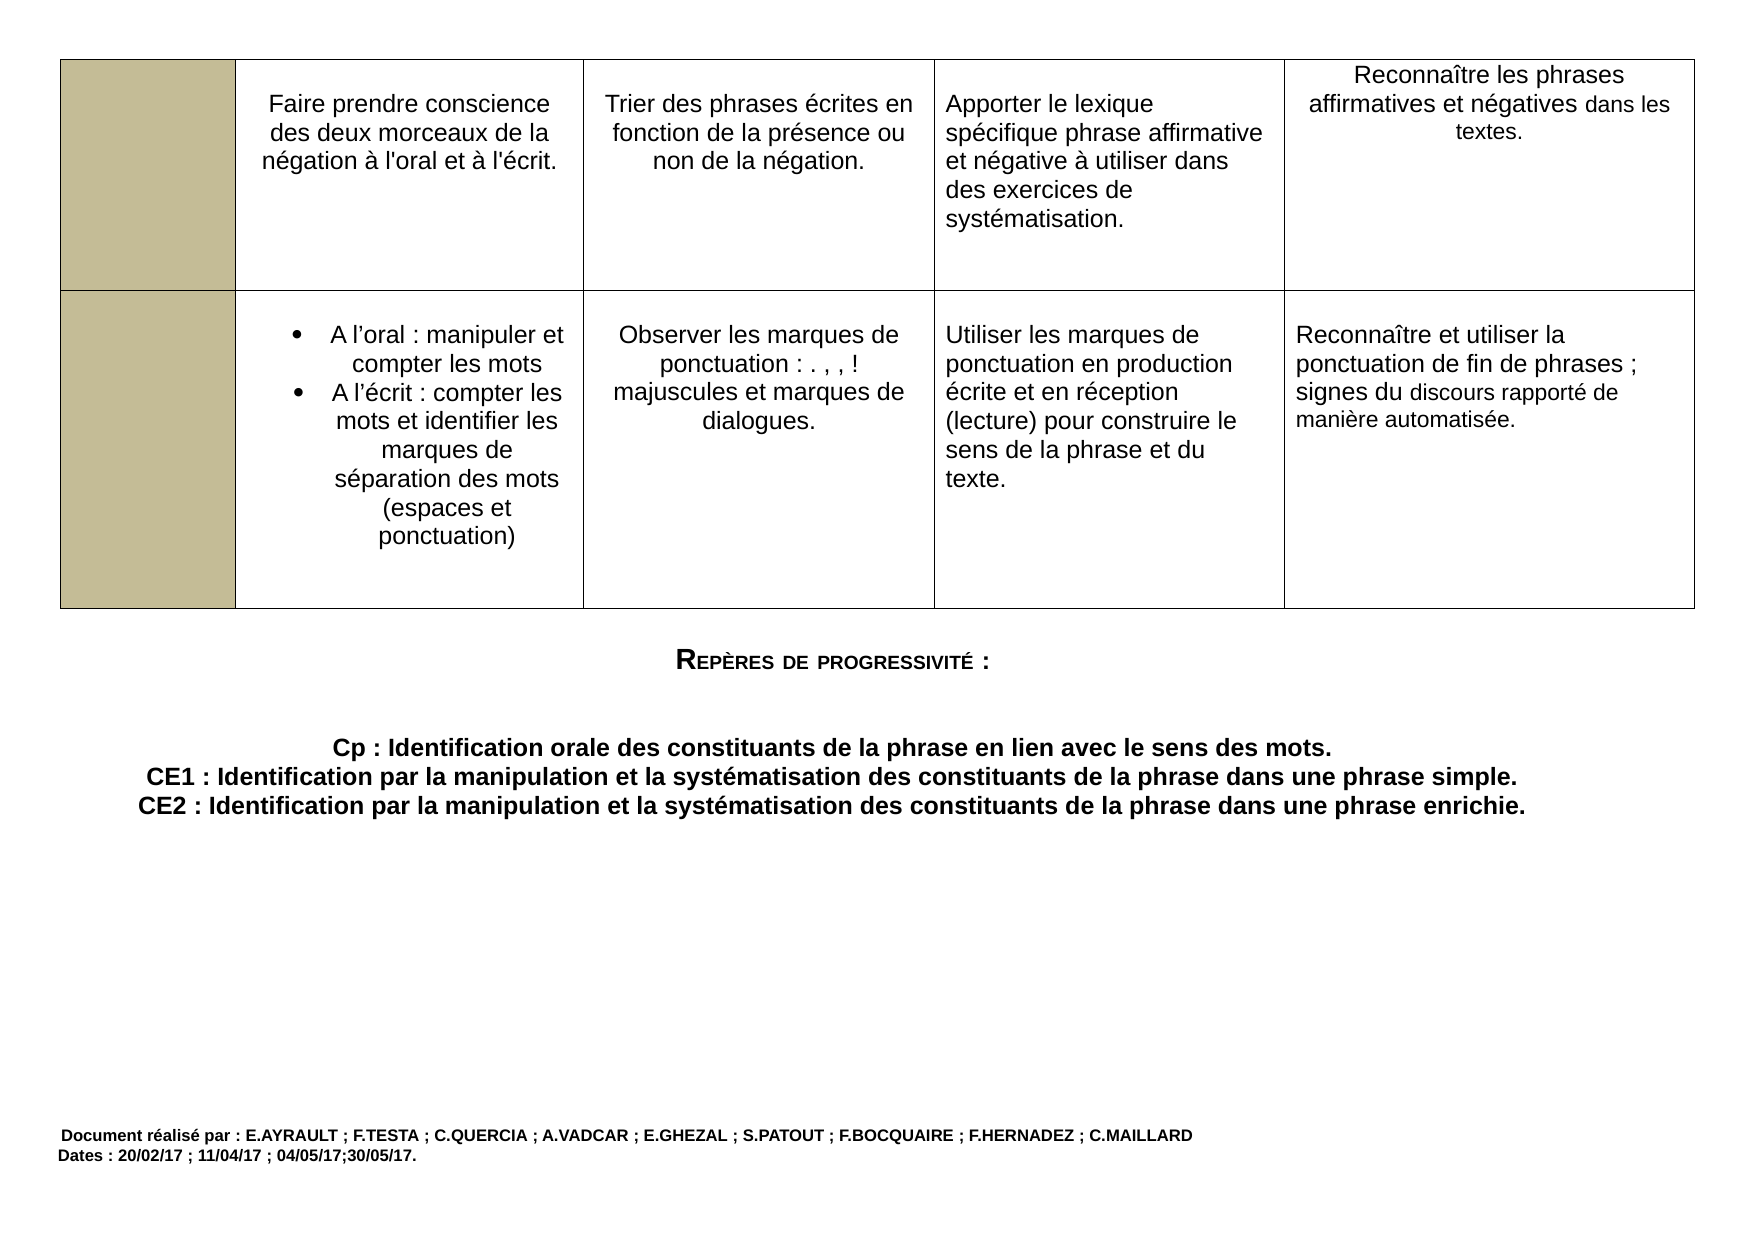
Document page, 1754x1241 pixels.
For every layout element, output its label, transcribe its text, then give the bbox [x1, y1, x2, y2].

text Cp : Identification orale des constituants de la phrase en lien avec le sens des mots. [0, 733, 1695, 762]
table_cell Trier des phrases écrites en fonction de la présence ou non de la négation. [584, 60, 934, 290]
table_cell Reconnaître les phrases affirmatives et négatives dans les textes. [1285, 60, 1694, 290]
table_cell [61, 291, 235, 608]
text Dates : 20/02/17 ; 11/04/17 ; 04/05/17;30/05/17. [0, 1145, 1695, 1164]
table_cell Utiliser les marques de ponctuation en production écrite et en réception (lecture) pour construire le sens de la phrase et du texte. [935, 291, 1284, 608]
text Do Document réalisé par : E.AYRAULT ; F.TESTA ; C.QUERCIA ; A.VADCAR ; E.GHEZAL ; S.PATOUT ; F.BOCQUAIRE ; F.HERNADEZ ; C.MAILLARD [0, 1126, 1695, 1145]
table_cell Apporter le lexique spécifique phrase affirmative et négative à utiliser dans des exercices de systématisation. [935, 60, 1284, 290]
table_cell [61, 60, 235, 290]
table_cell Observer les marques de ponctuation : . , , ! majuscules et marques de dialogues. [584, 291, 934, 608]
table_cell A l’oral : manipuler et compter les mots A l’écrit : compter les mots et identifier les marques de séparation des mots (espaces et ponctuation) [236, 291, 583, 608]
text CE2 : Identification par la manipulation et la systématisation des constituants de la phrase dans une phrase enrichie. [0, 791, 1695, 819]
table_cell Reconnaître et utiliser la ponctuation de fin de phrases ; signes du discours rapporté de manière automatisée. [1285, 291, 1694, 608]
text Repères de progressivité : [0, 642, 1695, 676]
text CE1 : Identification par la manipulation et la systématisation des constituants de la phrase dans une phrase simple. [0, 762, 1695, 791]
table_cell Faire prendre conscience des deux morceaux de la négation à l'oral et à l'écrit. [236, 60, 583, 290]
